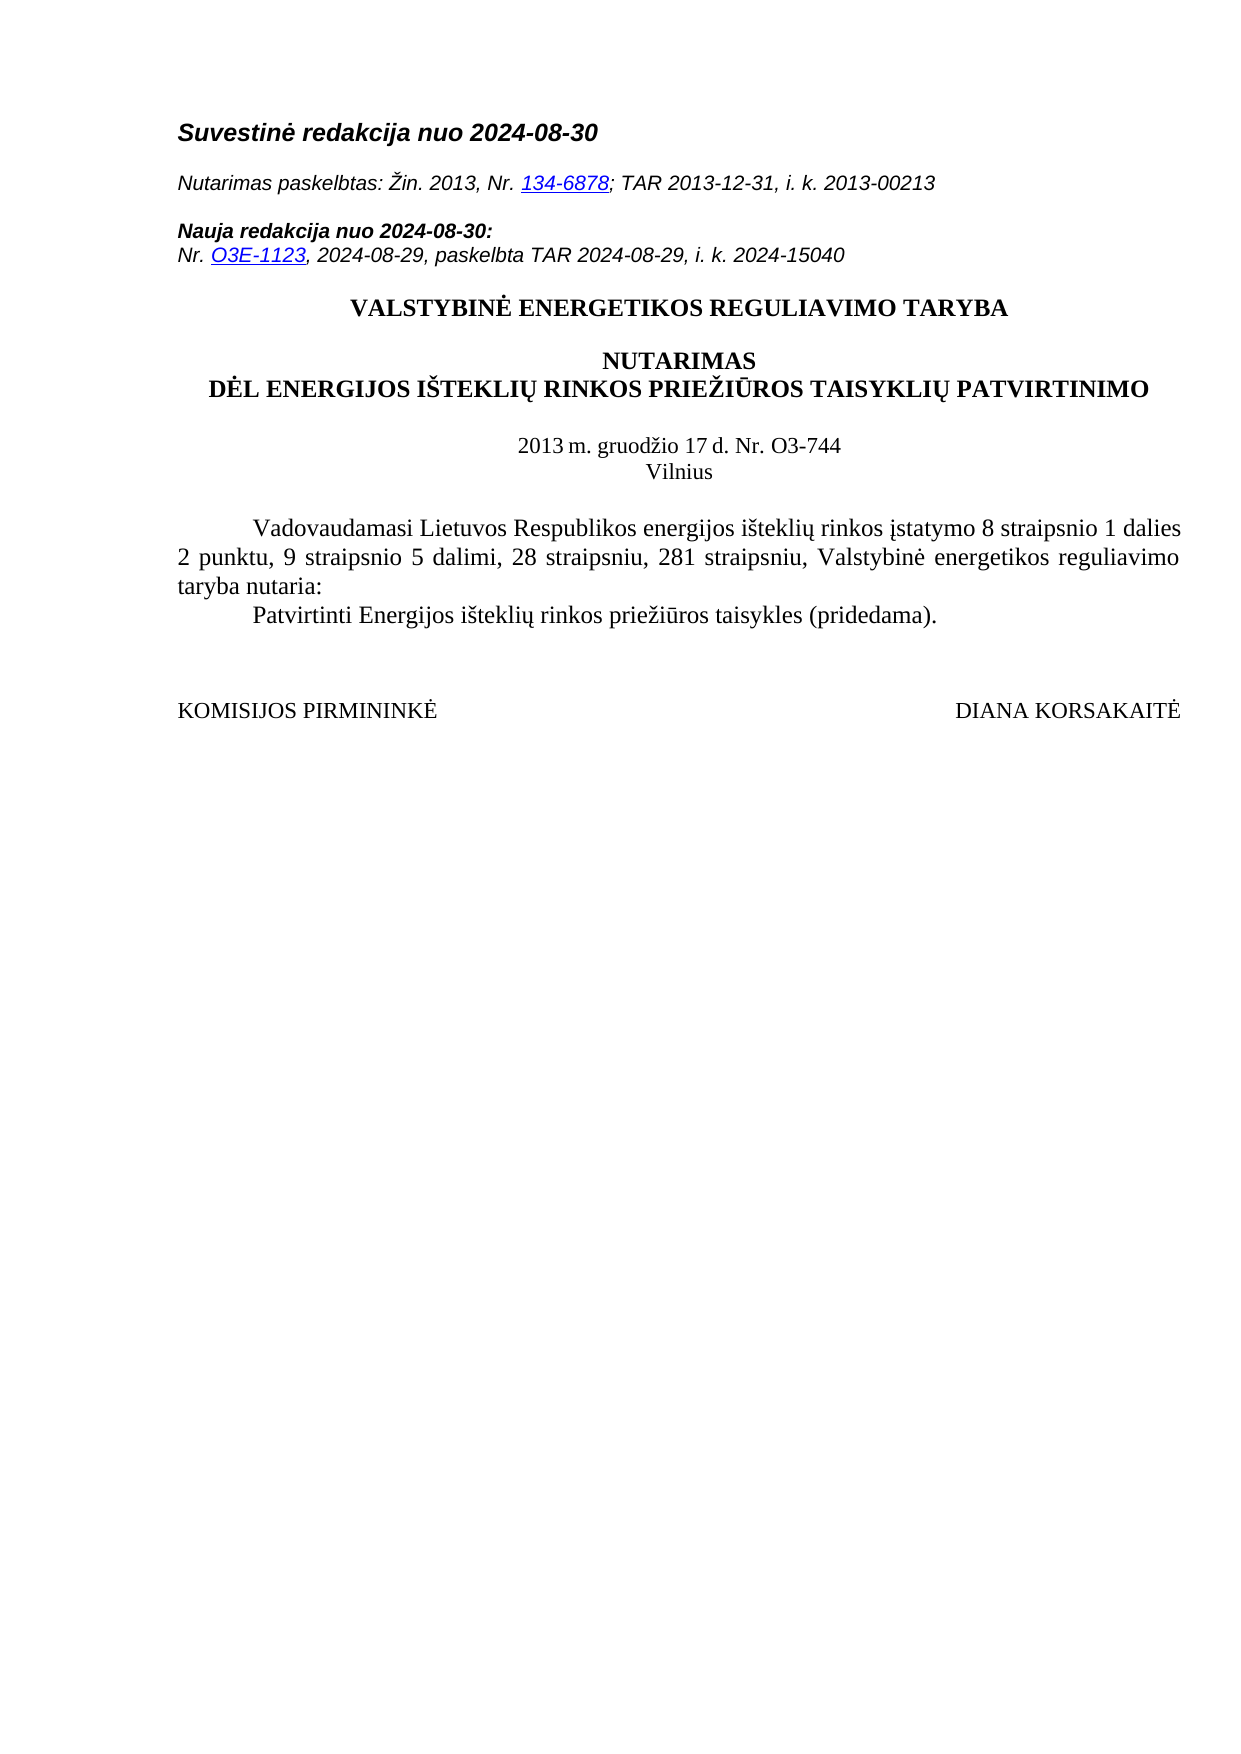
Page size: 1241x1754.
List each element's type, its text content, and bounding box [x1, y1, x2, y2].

text Patvirtinti Energijos išteklių rinkos priežiūros taisykles (pridedama). [177, 600, 1181, 628]
text DĖL ENERGIJOS IŠTEKLIŲ RINKOS PRIEŽIŪROS taisyklių PATVIRTINIMO [177, 374, 1181, 403]
text Nauja redakcija nuo 2024-08-30: [177, 219, 1181, 243]
text NUTARIMAS [177, 346, 1181, 374]
text Komisijos pirmininkė Diana Korsakaitė [177, 697, 1181, 724]
text Vadovaudamasi Lietuvos Respublikos energijos išteklių rinkos įstatymo 8 straipsnio 1 dalies 2 punktu, 9 straipsnio 5 dalimi, 28 straipsniu, 281 straipsniu, Valstybinė energetikos reguliavimo taryba nutaria: [177, 513, 1181, 600]
text Suvestinė redakcija nuo 2024-08-30 [177, 118, 1181, 147]
text Nr. O3E-1123, 2024-08-29, paskelbta TAR 2024-08-29, i. k. 2024-15040 [177, 243, 1181, 267]
text Vilnius [177, 458, 1181, 485]
text Nutarimas paskelbtas: Žin. 2013, Nr. 134-6878; TAR 2013-12-31, i. k. 2013-00213 [177, 171, 1181, 195]
text vALSTYBINĖ ENERGETIKOS reguliavimo taryba [177, 293, 1181, 322]
text 2013 m. gruodžio 17 d. Nr. O3-744 [177, 432, 1181, 458]
